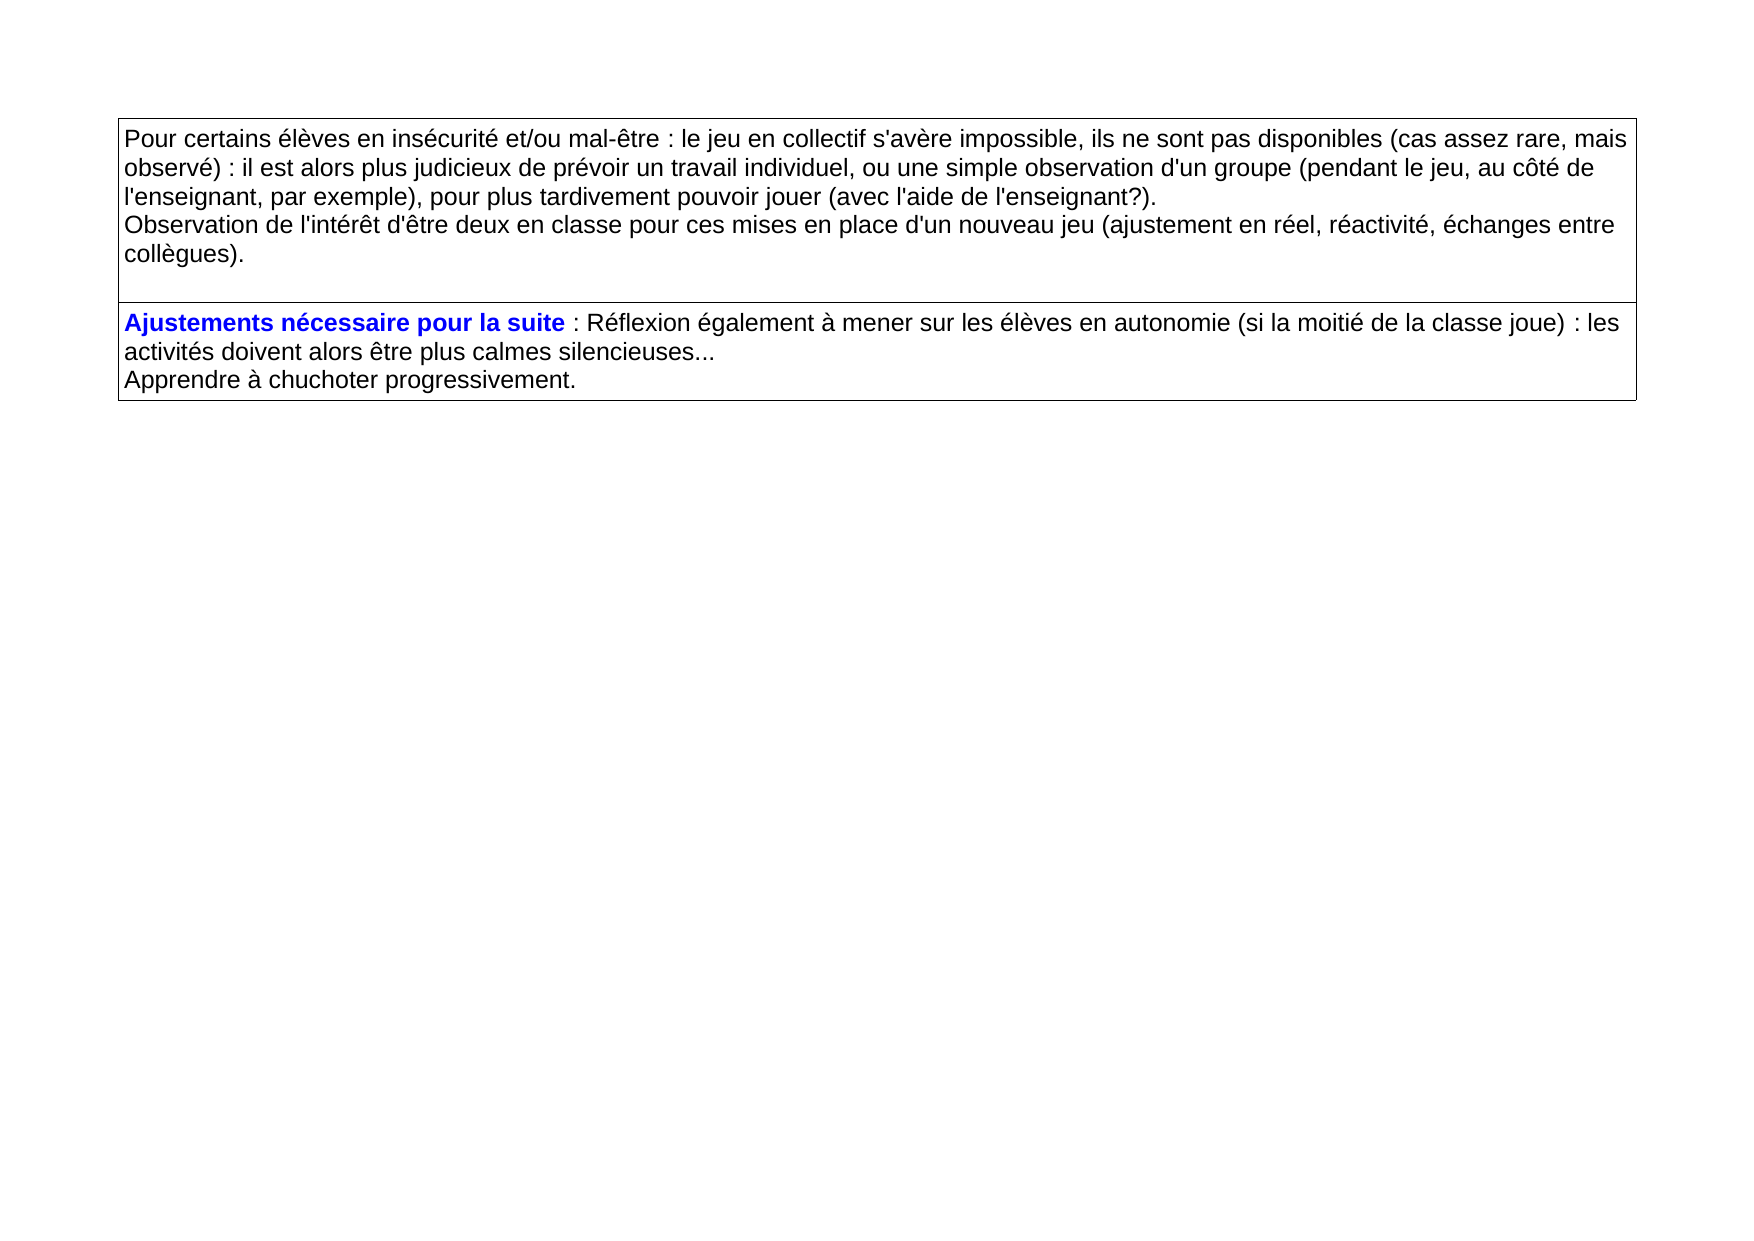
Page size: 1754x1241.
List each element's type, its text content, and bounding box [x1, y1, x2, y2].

table_cell Ajustements nécessaire pour la suite : Réflexion également à mener sur les élèves en autonomie (si la moitié de la classe joue) : les activités doivent alors être plus calmes silencieuses... Apprendre à chuchoter progressivement. [119, 303, 1636, 400]
table_cell Pour certains élèves en insécurité et/ou mal-être : le jeu en collectif s'avère impossible, ils ne sont pas disponibles (cas assez rare, mais observé) : il est alors plus judicieux de prévoir un travail individuel, ou une simple observation d'un groupe (pendant le jeu, au côté de l'enseignant, par exemple), pour plus tardivement pouvoir jouer (avec l'aide de l'enseignant?). Observation de l'intérêt d'être deux en classe pour ces mises en place d'un nouveau jeu (ajustement en réel, réactivité, échanges entre collègues). [119, 119, 1636, 302]
